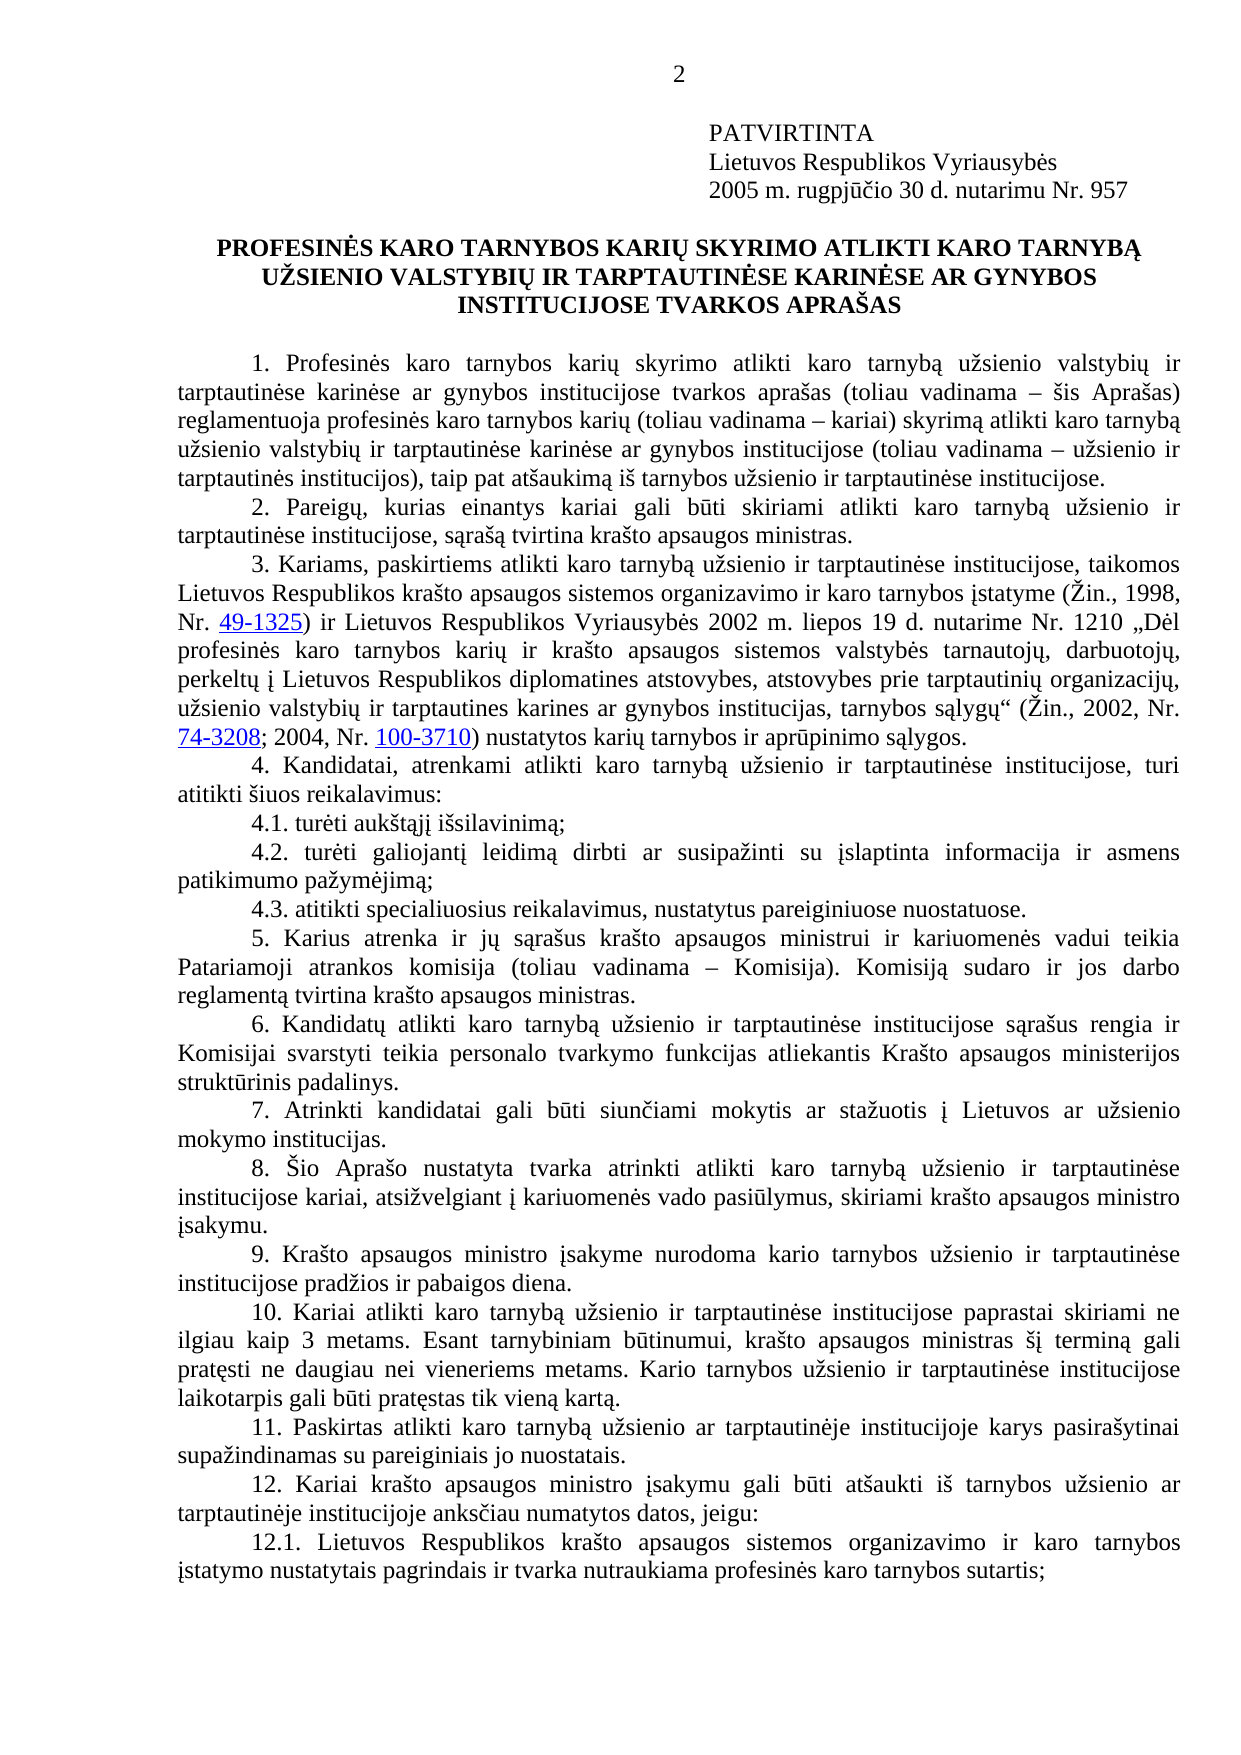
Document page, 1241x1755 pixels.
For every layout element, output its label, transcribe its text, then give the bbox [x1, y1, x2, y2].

text 8. Šio Aprašo nustatyta tvarka atrinkti atlikti karo tarnybą užsienio ir tarptautinėse institucijose kariai, atsižvelgiant į kariuomenės vado pasiūlymus, skiriami krašto apsaugos ministro įsakymu. [177, 1153, 1181, 1239]
text 6. Kandidatų atlikti karo tarnybą užsienio ir tarptautinėse institucijose sąrašus rengia ir Komisijai svarstyti teikia personalo tvarkymo funkcijas atliekantis Krašto apsaugos ministerijos struktūrinis padalinys. [177, 1009, 1181, 1096]
text 4.1. turėti aukštąjį išsilavinimą; [177, 808, 1181, 837]
text 2. Pareigų, kurias einantys kariai gali būti skiriami atlikti karo tarnybą užsienio ir tarptautinėse institucijose, sąrašą tvirtina krašto apsaugos ministras. [177, 492, 1181, 549]
text 2005 m. rugpjūčio 30 d. nutarimu Nr. 957 [177, 176, 1181, 204]
text 10. Kariai atlikti karo tarnybą užsienio ir tarptautinėse institucijose paprastai skiriami ne ilgiau kaip 3 metams. Esant tarnybiniam būtinumui, krašto apsaugos ministras šį terminą gali pratęsti ne daugiau nei vieneriems metams. Kario tarnybos užsienio ir tarptautinėse institucijose laikotarpis gali būti pratęstas tik vieną kartą. [177, 1297, 1181, 1412]
text 12.1. Lietuvos Respublikos krašto apsaugos sistemos organizavimo ir karo tarnybos įstatymo nustatytais pagrindais ir tvarka nutraukiama profesinės karo tarnybos sutartis; [177, 1527, 1181, 1584]
text PATVIRTINTA [177, 118, 1181, 147]
text 12. Kariai krašto apsaugos ministro įsakymu gali būti atšaukti iš tarnybos užsienio ar tarptautinėje institucijoje anksčiau numatytos datos, jeigu: [177, 1469, 1181, 1527]
text 9. Krašto apsaugos ministro įsakyme nurodoma kario tarnybos užsienio ir tarptautinėse institucijose pradžios ir pabaigos diena. [177, 1239, 1181, 1297]
text Lietuvos Respublikos Vyriausybės [177, 147, 1181, 176]
text 3. Kariams, paskirtiems atlikti karo tarnybą užsienio ir tarptautinėse institucijose, taikomos Lietuvos Respublikos krašto apsaugos sistemos organizavimo ir karo tarnybos įstatyme (Žin., 1998, Nr. 49-1325) ir Lietuvos Respublikos Vyriausybės 2002 m. liepos 19 d. nutarime Nr. 1210 „Dėl profesinės karo tarnybos karių ir krašto apsaugos sistemos valstybės tarnautojų, darbuotojų, perkeltų į Lietuvos Respublikos diplomatines atstovybes, atstovybes prie tarptautinių organizacijų, užsienio valstybių ir tarptautines karines ar gynybos institucijas, tarnybos sąlygų“ (Žin., 2002, Nr. 74-3208; 2004, Nr. 100-3710) nustatytos karių tarnybos ir aprūpinimo sąlygos. [177, 549, 1181, 751]
text 11. Paskirtas atlikti karo tarnybą užsienio ar tarptautinėje institucijoje karys pasirašytinai supažindinamas su pareiginiais jo nuostatais. [177, 1412, 1181, 1469]
text 7. Atrinkti kandidatai gali būti siunčiami mokytis ar stažuotis į Lietuvos ar užsienio mokymo institucijas. [177, 1096, 1181, 1153]
text PROFESINĖS KARO TARNYBOS KARIŲ SKYRIMO ATLIKTI KARO TARNYBĄ UŽSIENIO VALSTYBIŲ IR TARPTAUTINĖSE KARINĖSE AR GYNYBOS INSTITUCIJOSE TVARKOS APRAŠAS [177, 233, 1181, 319]
text 4.2. turėti galiojantį leidimą dirbti ar susipažinti su įslaptinta informacija ir asmens patikimumo pažymėjimą; [177, 837, 1181, 894]
text 5. Karius atrenka ir jų sąrašus krašto apsaugos ministrui ir kariuomenės vadui teikia Patariamoji atrankos komisija (toliau vadinama – Komisija). Komisiją sudaro ir jos darbo reglamentą tvirtina krašto apsaugos ministras. [177, 923, 1181, 1009]
text 1. Profesinės karo tarnybos karių skyrimo atlikti karo tarnybą užsienio valstybių ir tarptautinėse karinėse ar gynybos institucijose tvarkos aprašas (toliau vadinama – šis Aprašas) reglamentuoja profesinės karo tarnybos karių (toliau vadinama – kariai) skyrimą atlikti karo tarnybą užsienio valstybių ir tarptautinėse karinėse ar gynybos institucijose (toliau vadinama – užsienio ir tarptautinės institucijos), taip pat atšaukimą iš tarnybos užsienio ir tarptautinėse institucijose. [177, 348, 1181, 492]
text 4.3. atitikti specialiuosius reikalavimus, nustatytus pareiginiuose nuostatuose. [177, 894, 1181, 923]
text 4. Kandidatai, atrenkami atlikti karo tarnybą užsienio ir tarptautinėse institucijose, turi atitikti šiuos reikalavimus: [177, 751, 1181, 808]
